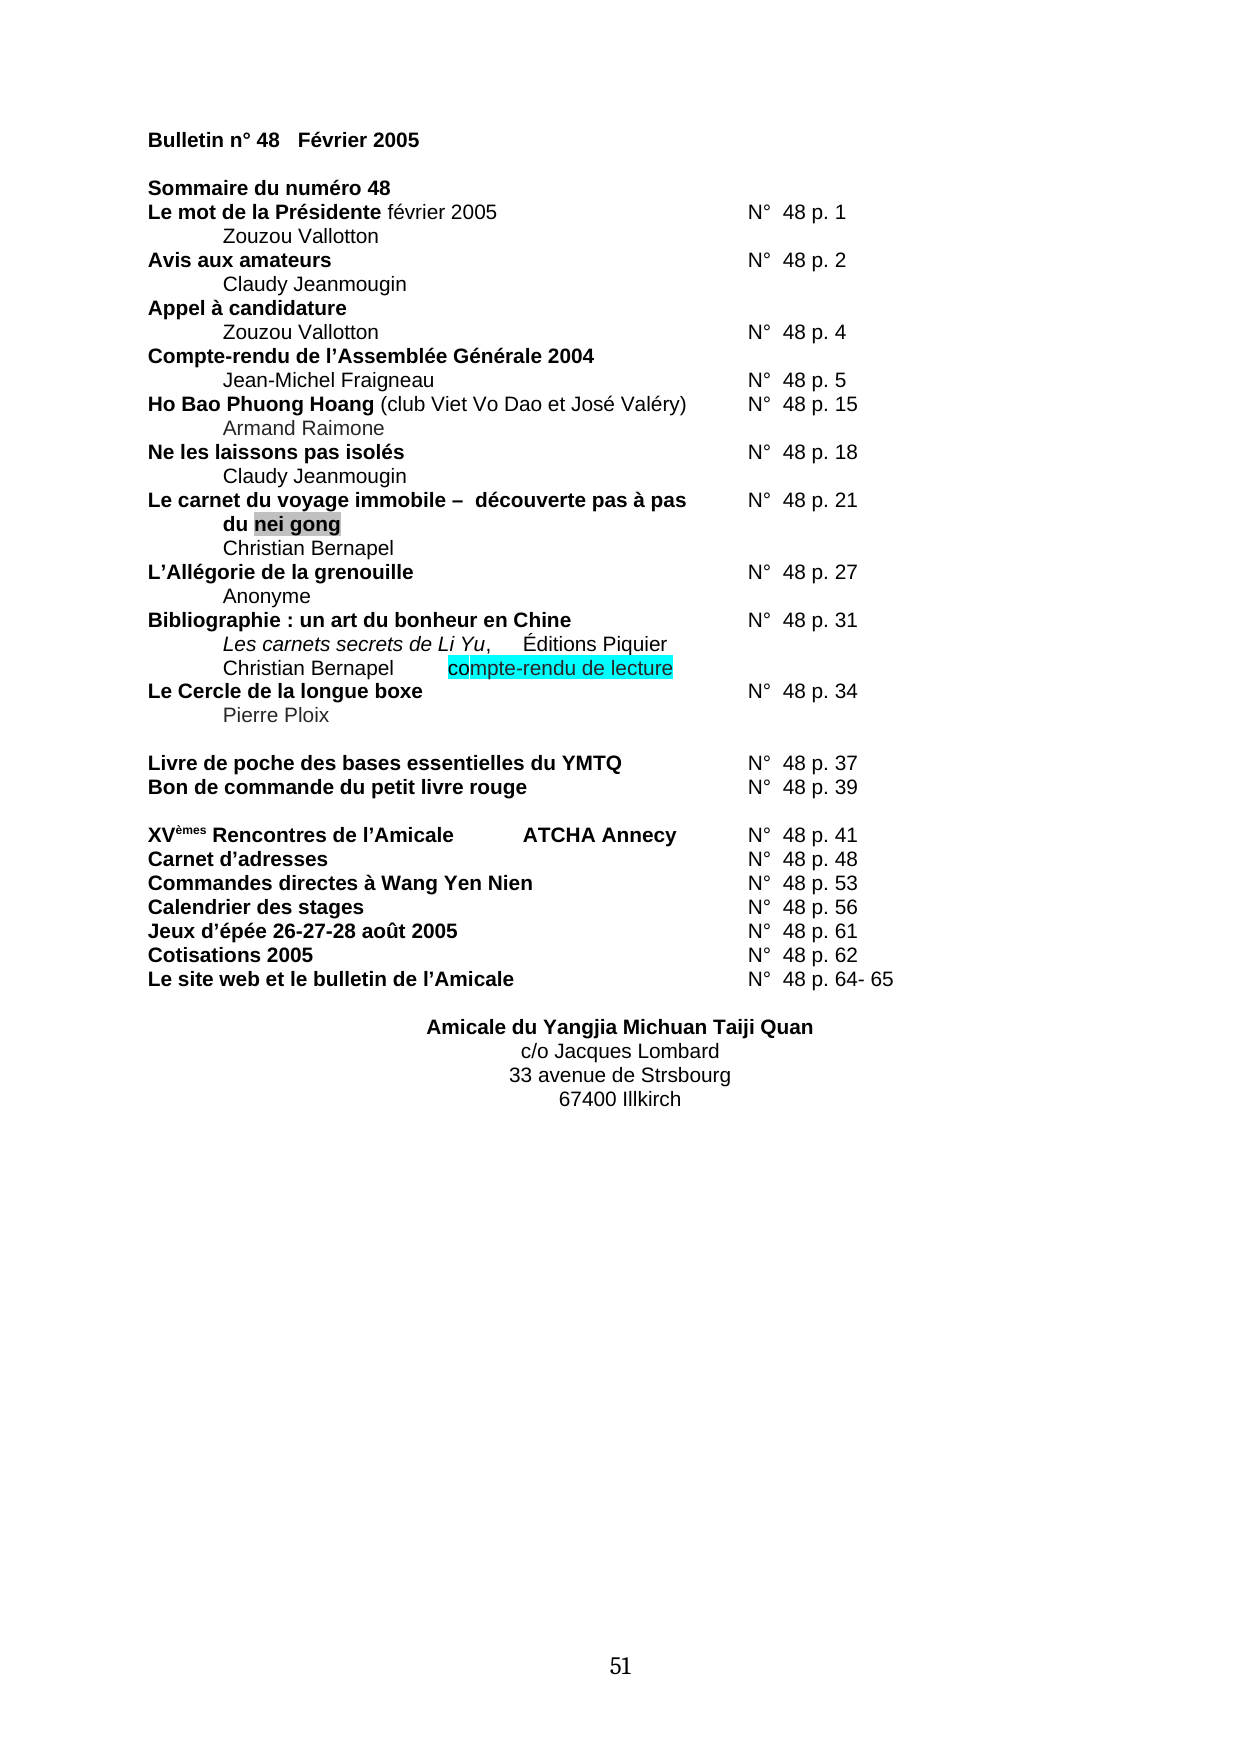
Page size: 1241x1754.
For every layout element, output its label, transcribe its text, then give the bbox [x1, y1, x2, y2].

subtitle Cotisations 2005 N° 48 p. 62 [148, 943, 1093, 967]
subtitle Avis aux amateurs N° 48 p. 2 [148, 248, 1093, 272]
subtitle Christian Bernapel [148, 536, 1093, 559]
subtitle Ho Bao Phuong Hoang (club Viet Vo Dao et José Valéry) N° 48 p. 15 Armand Raimone [148, 392, 1093, 440]
subtitle Jeux d’épée 26-27-28 août 2005 N° 48 p. 61 [148, 919, 1093, 943]
subtitle Zouzou Vallotton [148, 224, 1093, 248]
subtitle Claudy Jeanmougin [148, 464, 1093, 488]
subtitle Commandes directes à Wang Yen Nien N° 48 p. 53 [148, 871, 1093, 895]
subtitle Sommaire du numéro 48 [148, 175, 1093, 199]
subtitle Jean-Michel Fraigneau N° 48 p. 5 [148, 368, 1093, 392]
subtitle Pierre Ploix [148, 703, 1093, 727]
subtitle Anonyme [148, 583, 1093, 607]
subtitle du nei gong [148, 512, 1093, 536]
subtitle Bon de commande du petit livre rouge N° 48 p. 39 [148, 775, 1093, 799]
subtitle Claudy Jeanmougin [148, 272, 1093, 296]
subtitle Le carnet du voyage immobile – découverte pas à pas N° 48 p. 21 [148, 488, 1093, 512]
subtitle 67400 Illkirch [148, 1087, 1093, 1111]
subtitle c/o Jacques Lombard [148, 1039, 1093, 1063]
subtitle Ne les laissons pas isolés N° 48 p. 18 [148, 440, 1093, 464]
subtitle Bibliographie : un art du bonheur en Chine N° 48 p. 31 [148, 607, 1093, 631]
subtitle Livre de poche des bases essentielles du YMTQ N° 48 p. 37 [148, 751, 1093, 775]
subtitle Les carnets secrets de Li Yu, Éditions Piquier [148, 631, 1093, 655]
subtitle Appel à candidature [148, 296, 1093, 320]
subtitle Le mot de la Présidente février 2005 N° 48 p. 1 [148, 199, 1093, 223]
subtitle Christian Bernapel compte-rendu de lecture [148, 655, 1093, 679]
subtitle Le site web et le bulletin de l’Amicale N° 48 p. 64- 65 [148, 967, 1093, 991]
subtitle Bulletin n° 48 Février 2005 [148, 127, 1093, 151]
subtitle Amicale du Yangjia Michuan Taiji Quan [148, 1015, 1093, 1039]
subtitle Compte-rendu de l’Assemblée Générale 2004 [148, 344, 1093, 368]
subtitle Calendrier des stages N° 48 p. 56 [148, 895, 1093, 919]
subtitle Zouzou Vallotton N° 48 p. 4 [148, 320, 1093, 344]
subtitle Le Cercle de la longue boxe N° 48 p. 34 [148, 679, 1093, 703]
subtitle Carnet d’adresses N° 48 p. 48 [148, 847, 1093, 871]
subtitle 33 avenue de Strsbourg [148, 1063, 1093, 1087]
subtitle XVèmes Rencontres de l’Amicale ATCHA Annecy N° 48 p. 41 [148, 823, 1093, 847]
subtitle L’Allégorie de la grenouille N° 48 p. 27 [148, 559, 1093, 583]
